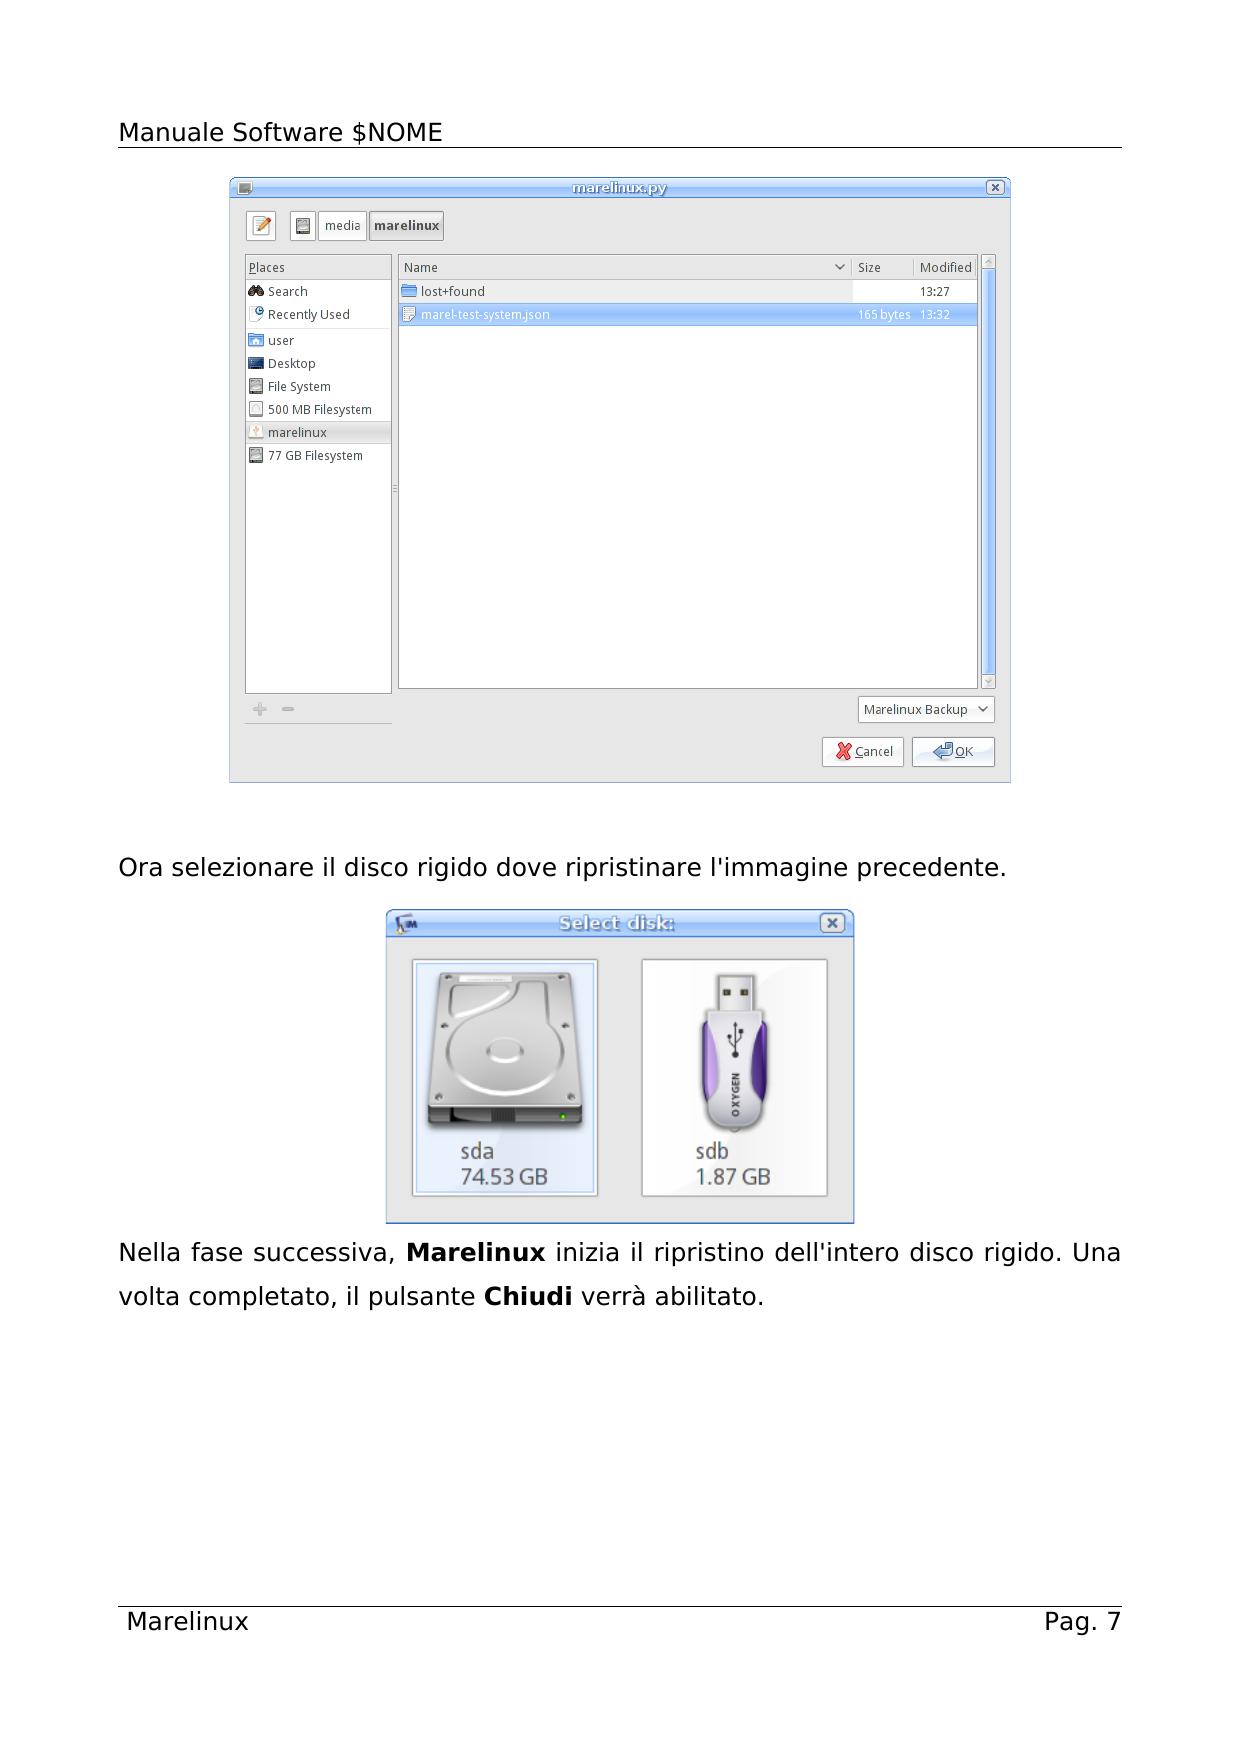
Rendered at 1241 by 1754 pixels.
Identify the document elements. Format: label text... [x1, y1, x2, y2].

text Ora selezionare il disco rigido dove ripristinare l'immagine precedente. [118, 853, 1122, 882]
text Nella fase successiva, Marelinux inizia il ripristino dell'intero disco rigido. Una volta completato, il pulsante Chiudi verrà abilitato. [118, 1195, 1122, 1311]
picture [385, 909, 855, 1224]
picture [229, 177, 1011, 783]
